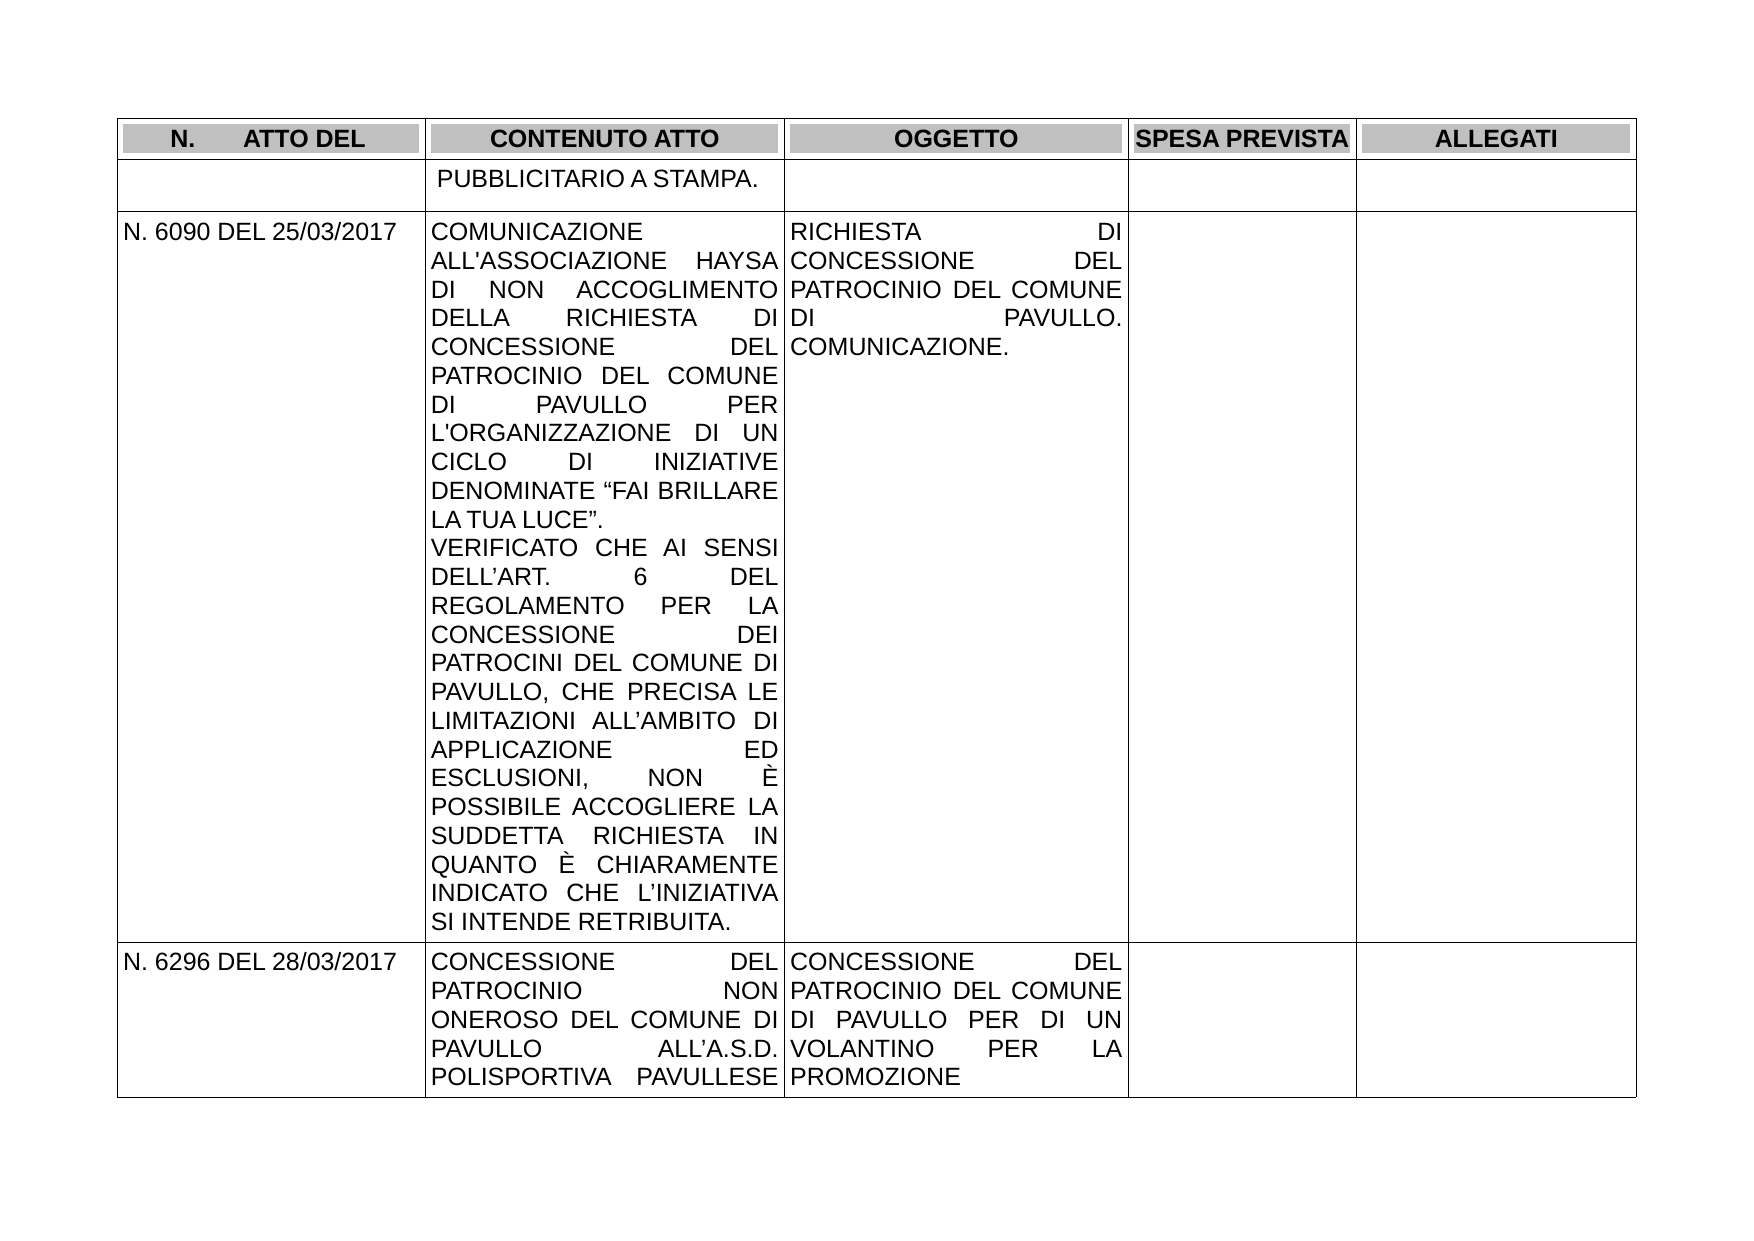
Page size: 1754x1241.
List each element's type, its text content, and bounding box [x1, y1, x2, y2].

table_cell [118, 160, 425, 211]
table_cell [1129, 212, 1356, 942]
table_header OGGETTO [785, 119, 1128, 158]
table_cell [1129, 160, 1356, 211]
table_header SPESA PREVISTA [1129, 119, 1356, 158]
table_header CONTENUTO ATTO [426, 119, 784, 158]
table_cell [785, 160, 1128, 211]
table_cell Concessione del patrocinio non oneroso del Comune di Pavullo all’A.S.D. Polisportiva Pavullese [426, 943, 784, 1097]
table_cell N. 6296 DEL 28/03/2017 [118, 943, 425, 1097]
table_cell [1357, 212, 1636, 942]
table_cell RICHIESTA DI CONCESSIONE DEL PATROCINIO DEL COMUNE DI PAVULLO. COMUNICAZIONE. [785, 212, 1128, 942]
table_cell Concessione del patrocinio del Comune di Pavullo per di un volantino per la promozione [785, 943, 1128, 1097]
table_cell [1357, 943, 1636, 1097]
table_cell [1129, 943, 1356, 1097]
table_cell N. 6090 DEL 25/03/2017 [118, 212, 425, 942]
table_cell pubblicitario a stampa. [426, 160, 784, 211]
table_header N. ATTO DEL [118, 119, 425, 158]
table_cell Comunicazione all'Associazione Haysa di non accoglimento della richiesta di concessione del patrocinio del Comune di Pavullo per l'organizzazione di un ciclo di iniziative denominate “Fai brillare la tua luce”. Verificato che ai sensi dell’art. 6 del Regolamento per la concessione dei patrocini del Comune di Pavullo, che precisa le limitazioni all’ambito di applicazione ed esclusioni, non è possibile accogliere la suddetta richiesta in quanto è chiaramente indicato che l’iniziativa si intende retribuita. [426, 212, 784, 942]
table_cell [1357, 160, 1636, 211]
table_header ALLEGATI [1357, 119, 1636, 158]
